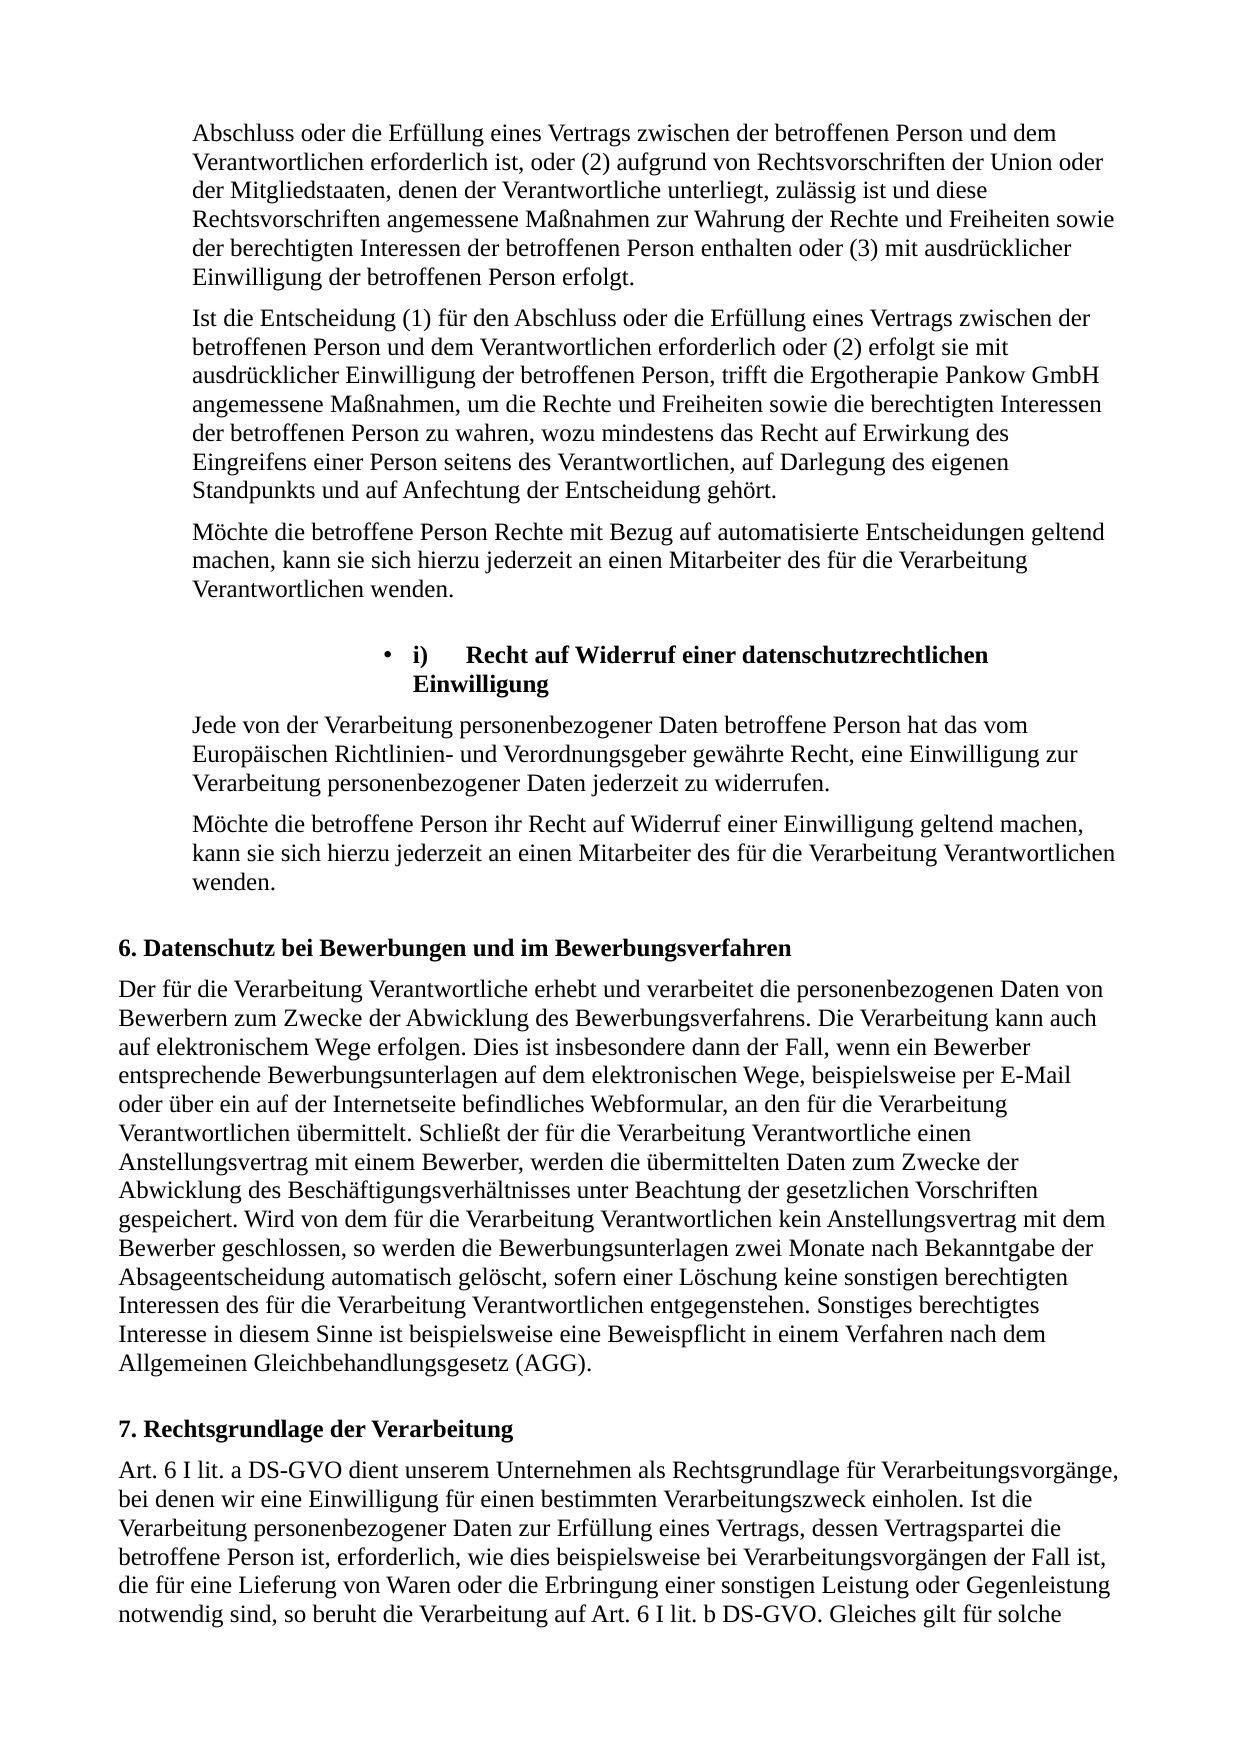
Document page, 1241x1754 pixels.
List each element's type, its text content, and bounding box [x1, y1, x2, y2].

subtitle 6. Datenschutz bei Bewerbungen und im Bewerbungsverfahren [118, 933, 1122, 962]
list Abschluss oder die Erfüllung eines Vertrags zwischen der betroffenen Person und dem Verantwortlichen erforderlich ist, oder (2) aufgrund von Rechtsvorschriften der Union oder der Mitgliedstaaten, denen der Verantwortliche unterliegt, zulässig ist und diese Rechtsvorschriften angemessene Maßnahmen zur Wahrung der Rechte und Freiheiten sowie der berechtigten Interessen der betroffenen Person enthalten oder (3) mit ausdrücklicher Einwilligung der betroffenen Person erfolgt. [162, 118, 1122, 291]
subtitle i) Recht auf Widerruf einer datenschutzrechtlichen Einwilligung [383, 641, 1122, 698]
list Möchte die betroffene Person ihr Recht auf Widerruf einer Einwilligung geltend machen, kann sie sich hierzu jederzeit an einen Mitarbeiter des für die Verarbeitung Verantwortlichen wenden. [162, 809, 1122, 896]
list Jede von der Verarbeitung personenbezogener Daten betroffene Person hat das vom Europäischen Richtlinien- und Verordnungsgeber gewährte Recht, eine Einwilligung zur Verarbeitung personenbezogener Daten jederzeit zu widerrufen. [162, 711, 1122, 797]
text Der für die Verarbeitung Verantwortliche erhebt und verarbeitet die personenbezogenen Daten von Bewerbern zum Zwecke der Abwicklung des Bewerbungsverfahrens. Die Verarbeitung kann auch auf elektronischem Wege erfolgen. Dies ist insbesondere dann der Fall, wenn ein Bewerber entsprechende Bewerbungsunterlagen auf dem elektronischen Wege, beispielsweise per E-Mail oder über ein auf der Internetseite befindliches Webformular, an den für die Verarbeitung Verantwortlichen übermittelt. Schließt der für die Verarbeitung Verantwortliche einen Anstellungsvertrag mit einem Bewerber, werden die übermittelten Daten zum Zwecke der Abwicklung des Beschäftigungsverhältnisses unter Beachtung der gesetzlichen Vorschriften gespeichert. Wird von dem für die Verarbeitung Verantwortlichen kein Anstellungsvertrag mit dem Bewerber geschlossen, so werden die Bewerbungsunterlagen zwei Monate nach Bekanntgabe der Absageentscheidung automatisch gelöscht, sofern einer Löschung keine sonstigen berechtigten Interessen des für die Verarbeitung Verantwortlichen entgegenstehen. Sonstiges berechtigtes Interesse in diesem Sinne ist beispielsweise eine Beweispflicht in einem Verfahren nach dem Allgemeinen Gleichbehandlungsgesetz (AGG). [118, 974, 1122, 1377]
subtitle 7. Rechtsgrundlage der Verarbeitung [118, 1414, 1122, 1443]
list Ist die Entscheidung (1) für den Abschluss oder die Erfüllung eines Vertrags zwischen der betroffenen Person und dem Verantwortlichen erforderlich oder (2) erfolgt sie mit ausdrücklicher Einwilligung der betroffenen Person, trifft die Ergotherapie Pankow GmbH angemessene Maßnahmen, um die Rechte und Freiheiten sowie die berechtigten Interessen der betroffenen Person zu wahren, wozu mindestens das Recht auf Erwirkung des Eingreifens einer Person seitens des Verantwortlichen, auf Darlegung des eigenen Standpunkts und auf Anfechtung der Entscheidung gehört. [162, 303, 1122, 504]
text Art. 6 I lit. a DS-GVO dient unserem Unternehmen als Rechtsgrundlage für Verarbeitungsvorgänge, bei denen wir eine Einwilligung für einen bestimmten Verarbeitungszweck einholen. Ist die Verarbeitung personenbezogener Daten zur Erfüllung eines Vertrags, dessen Vertragspartei die betroffene Person ist, erforderlich, wie dies beispielsweise bei Verarbeitungsvorgängen der Fall ist, die für eine Lieferung von Waren oder die Erbringung einer sonstigen Leistung oder Gegenleistung notwendig sind, so beruht die Verarbeitung auf Art. 6 I lit. b DS-GVO. Gleiches gilt für solche [118, 1456, 1122, 1628]
list Möchte die betroffene Person Rechte mit Bezug auf automatisierte Entscheidungen geltend machen, kann sie sich hierzu jederzeit an einen Mitarbeiter des für die Verarbeitung Verantwortlichen wenden. [162, 517, 1122, 603]
